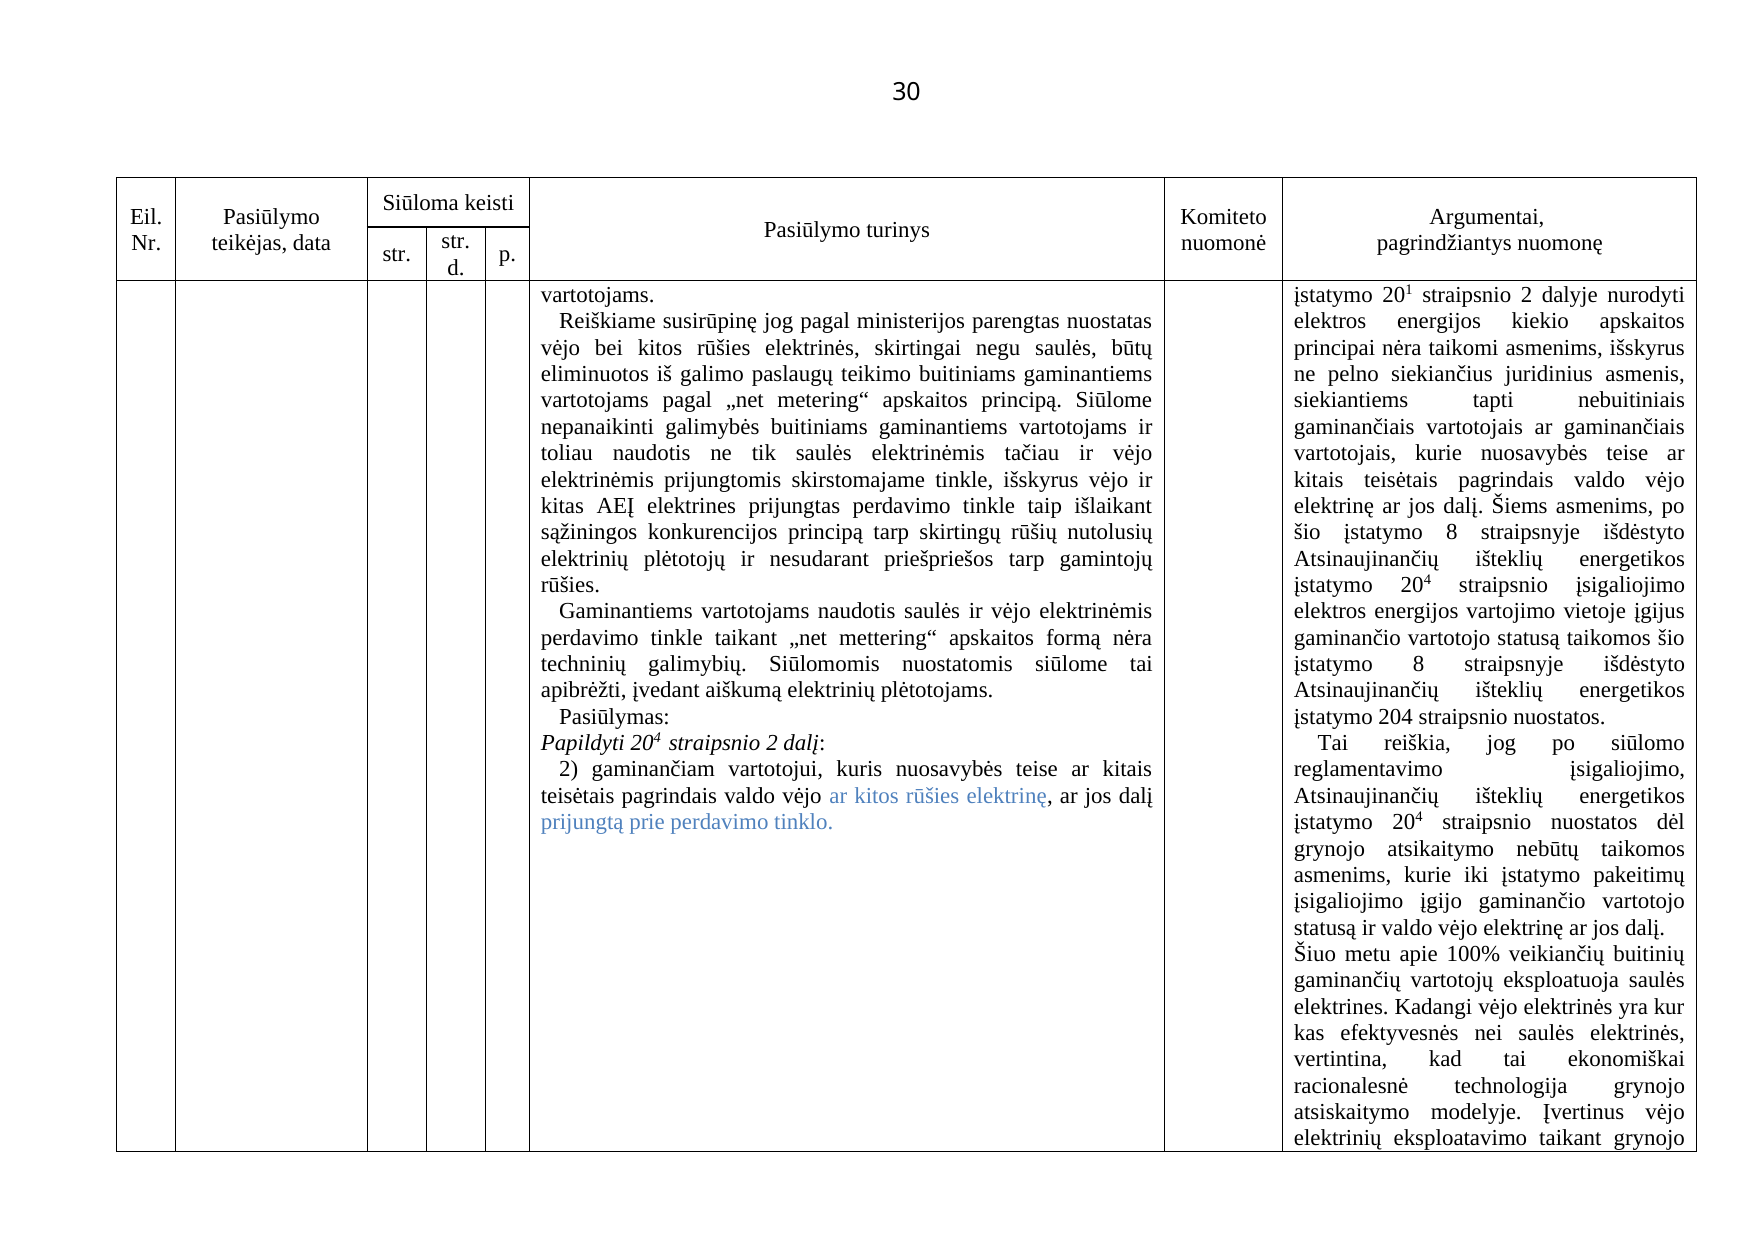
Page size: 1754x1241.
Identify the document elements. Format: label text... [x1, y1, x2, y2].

table_cell p. [486, 228, 529, 280]
table_cell įstatymo 201 straipsnio 2 dalyje nurodyti elektros energijos kiekio apskaitos principai nėra taikomi asmenims, išskyrus ne pelno siekiančius juridinius asmenis, siekiantiems tapti nebuitiniais gaminančiais vartotojais ar gaminančiais vartotojais, kurie nuosavybės teise ar kitais teisėtais pagrindais valdo vėjo elektrinę ar jos dalį. Šiems asmenims, po šio įstatymo 8 straipsnyje išdėstyto Atsinaujinančių išteklių energetikos įstatymo 204 straipsnio įsigaliojimo elektros energijos vartojimo vietoje įgijus gaminančio vartotojo statusą taikomos šio įstatymo 8 straipsnyje išdėstyto Atsinaujinančių išteklių energetikos įstatymo 204 straipsnio nuostatos. Tai reiškia, jog po siūlomo reglamentavimo įsigaliojimo, Atsinaujinančių išteklių energetikos įstatymo 204 straipsnio nuostatos dėl grynojo atsikaitymo nebūtų taikomos asmenims, kurie iki įstatymo pakeitimų įsigaliojimo įgijo gaminančio vartotojo statusą ir valdo vėjo elektrinę ar jos dalį. Šiuo metu apie 100% veikiančių buitinių gaminančių vartotojų eksploatuoja saulės elektrines. Kadangi vėjo elektrinės yra kur kas efektyvesnės nei saulės elektrinės, vertintina, kad tai ekonomiškai racionalesnė technologija grynojo atsiskaitymo modelyje. Įvertinus vėjo elektrinių eksploatavimo taikant grynojo [1283, 281, 1696, 1151]
table_cell [427, 281, 485, 1151]
table_header Pasiūlymo turinys [530, 178, 1164, 280]
table_header Argumentai, pagrindžiantys nuomonę [1283, 178, 1696, 280]
table_cell vartotojams. Reiškiame susirūpinę jog pagal ministerijos parengtas nuostatas vėjo bei kitos rūšies elektrinės, skirtingai negu saulės, būtų eliminuotos iš galimo paslaugų teikimo buitiniams gaminantiems vartotojams pagal „net metering“ apskaitos principą. Siūlome nepanaikinti galimybės buitiniams gaminantiems vartotojams ir toliau naudotis ne tik saulės elektrinėmis tačiau ir vėjo elektrinėmis prijungtomis skirstomajame tinkle, išskyrus vėjo ir kitas AEĮ elektrines prijungtas perdavimo tinkle taip išlaikant sąžiningos konkurencijos principą tarp skirtingų rūšių nutolusių elektrinių plėtotojų ir nesudarant priešpriešos tarp gamintojų rūšies. Gaminantiems vartotojams naudotis saulės ir vėjo elektrinėmis perdavimo tinkle taikant „net mettering“ apskaitos formą nėra techninių galimybių. Siūlomomis nuostatomis siūlome tai apibrėžti, įvedant aiškumą elektrinių plėtotojams. Pasiūlymas: Papildyti 204 straipsnio 2 dalį: 2) gaminančiam vartotojui, kuris nuosavybės teise ar kitais teisėtais pagrindais valdo vėjo ar kitos rūšies elektrinę, ar jos dalį prijungtą prie perdavimo tinklo. [530, 281, 1164, 1151]
table_header Komiteto nuomonė [1165, 178, 1282, 280]
table_cell str. [368, 228, 426, 280]
table_cell [1165, 281, 1282, 1151]
table_header Siūloma keisti [368, 178, 529, 226]
table_header Eil. Nr. [117, 178, 175, 280]
table_header Pasiūlymo teikėjas, data [176, 178, 367, 280]
table_cell [117, 281, 175, 1151]
table_cell [486, 281, 529, 1151]
table_cell [176, 281, 367, 1151]
table_cell str. d. [427, 228, 485, 280]
table_cell [368, 281, 426, 1151]
